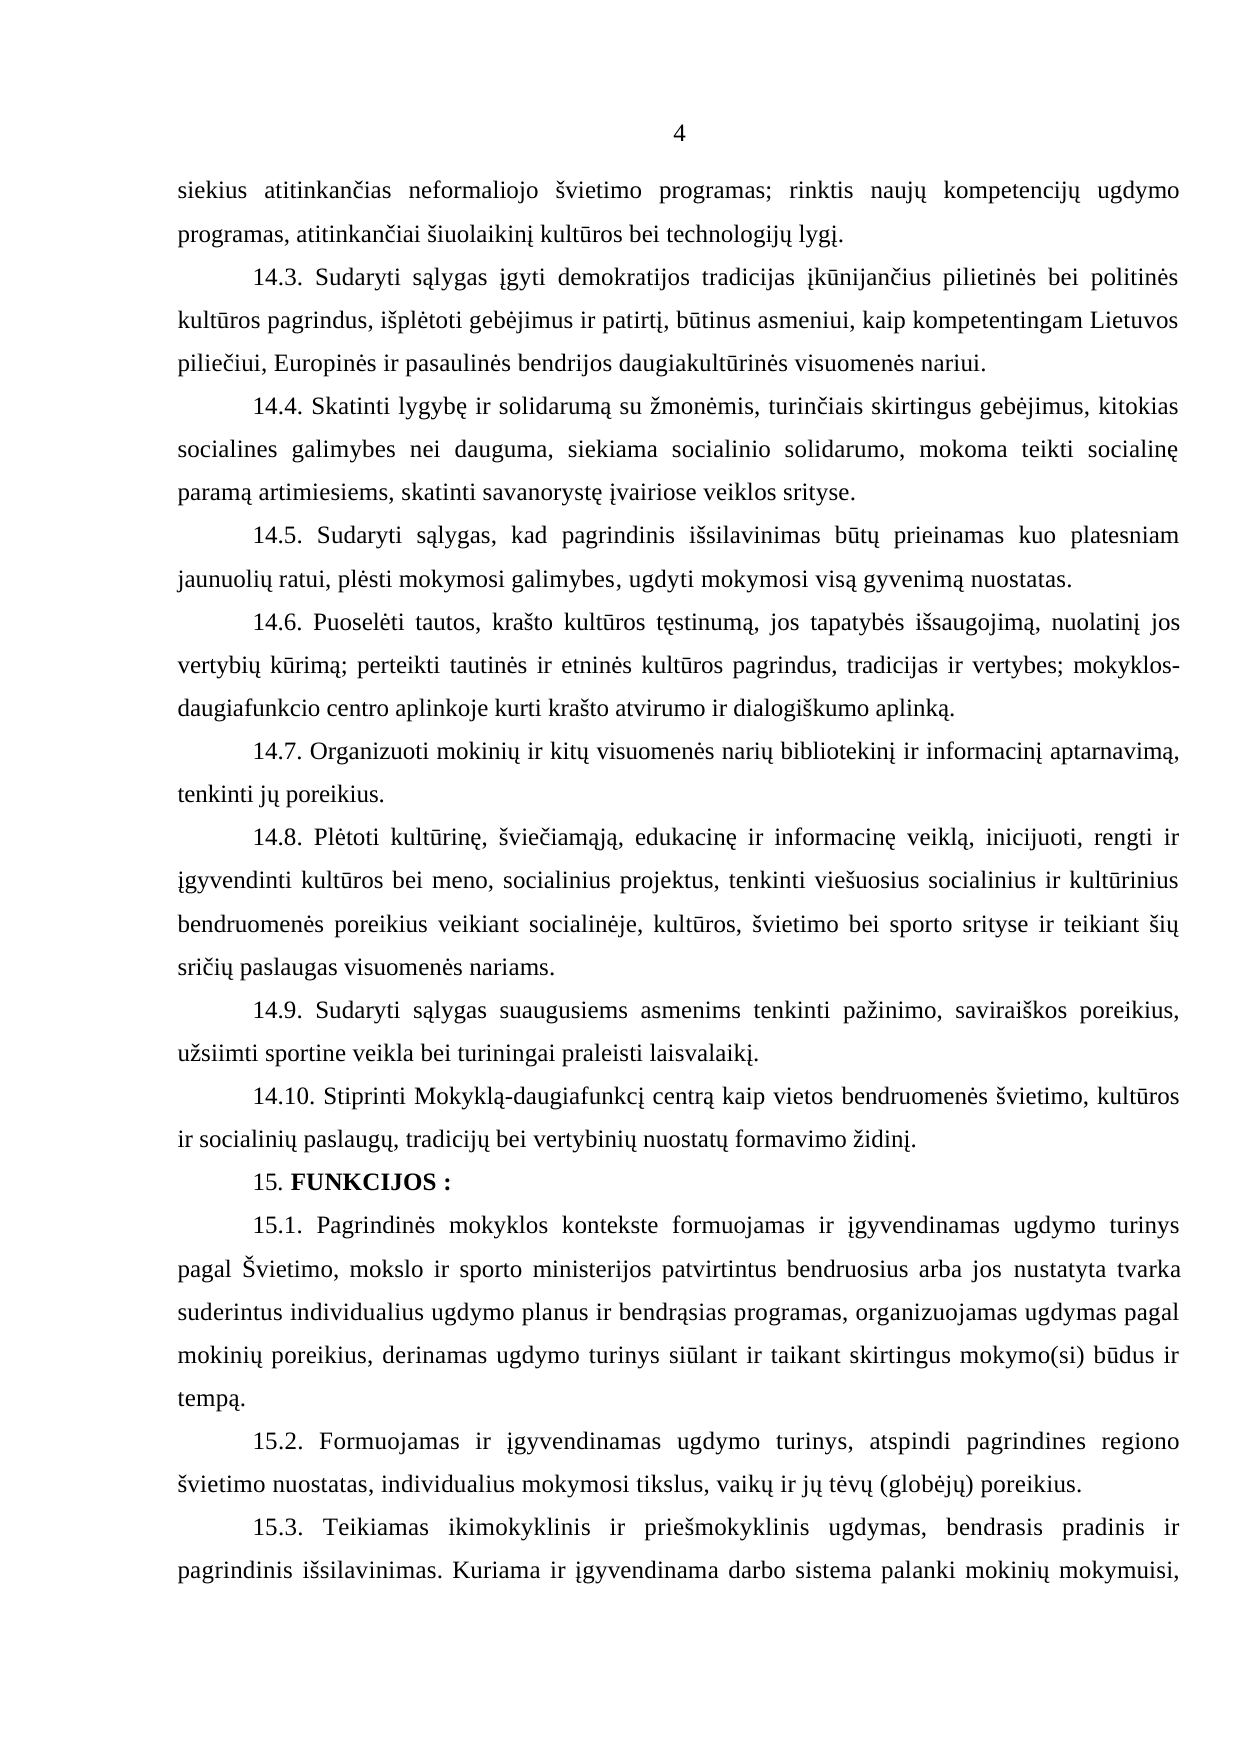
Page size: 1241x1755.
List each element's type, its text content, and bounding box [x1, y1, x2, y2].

text 15.1. Pagrindinės mokyklos kontekste formuojamas ir įgyvendinamas ugdymo turinys pagal Švietimo, mokslo ir sporto ministerijos patvirtintus bendruosius arba jos nustatyta tvarka suderintus individualius ugdymo planus ir bendrąsias programas, organizuojamas ugdymas pagal mokinių poreikius, derinamas ugdymo turinys siūlant ir taikant skirtingus mokymo(si) būdus ir tempą. [177, 1211, 1181, 1412]
text 14.4. Skatinti lygybę ir solidarumą su žmonėmis, turinčiais skirtingus gebėjimus, kitokias socialines galimybes nei dauguma, siekiama socialinio solidarumo, mokoma teikti socialinę paramą artimiesiems, skatinti savanorystę įvairiose veiklos srityse. [177, 391, 1181, 506]
text 14.7. Organizuoti mokinių ir kitų visuomenės narių bibliotekinį ir informacinį aptarnavimą, tenkinti jų poreikius. [177, 736, 1181, 808]
text 14.5. Sudaryti sąlygas, kad pagrindinis išsilavinimas būtų prieinamas kuo platesniam jaunuolių ratui, plėsti mokymosi galimybes, ugdyti mokymosi visą gyvenimą nuostatas. [177, 521, 1181, 592]
text 14.8. Plėtoti kultūrinę, šviečiamąją, edukacinę ir informacinę veiklą, inicijuoti, rengti ir įgyvendinti kultūros bei meno, socialinius projektus, tenkinti viešuosius socialinius ir kultūrinius bendruomenės poreikius veikiant socialinėje, kultūros, švietimo bei sporto srityse ir teikiant šių sričių paslaugas visuomenės nariams. [177, 822, 1181, 981]
text 15.2. Formuojamas ir įgyvendinamas ugdymo turinys, atspindi pagrindines regiono švietimo nuostatas, individualius mokymosi tikslus, vaikų ir jų tėvų (globėjų) poreikius. [177, 1426, 1181, 1498]
text 14.9. Sudaryti sąlygas suaugusiems asmenims tenkinti pažinimo, saviraiškos poreikius, užsiimti sportine veikla bei turiningai praleisti laisvalaikį. [177, 995, 1181, 1067]
text 14.6. Puoselėti tautos, krašto kultūros tęstinumą, jos tapatybės išsaugojimą, nuolatinį jos vertybių kūrimą; perteikti tautinės ir etninės kultūros pagrindus, tradicijas ir vertybes; mokyklos-daugiafunkcio centro aplinkoje kurti krašto atvirumo ir dialogiškumo aplinką. [177, 607, 1181, 722]
text 15.3. Teikiamas ikimokyklinis ir priešmokyklinis ugdymas, bendrasis pradinis ir pagrindinis išsilavinimas. Kuriama ir įgyvendinama darbo sistema palanki mokinių mokymuisi, [177, 1512, 1181, 1584]
text siekius atitinkančias neformaliojo švietimo programas; rinktis naujų kompetencijų ugdymo programas, atitinkančiai šiuolaikinį kultūros bei technologijų lygį. [177, 176, 1181, 247]
text 14.3. Sudaryti sąlygas įgyti demokratijos tradicijas įkūnijančius pilietinės bei politinės kultūros pagrindus, išplėtoti gebėjimus ir patirtį, būtinus asmeniui, kaip kompetentingam Lietuvos piliečiui, Europinės ir pasaulinės bendrijos daugiakultūrinės visuomenės nariui. [177, 262, 1181, 377]
text 15. FUNKCIJOS : [177, 1167, 1181, 1196]
text 14.10. Stiprinti Mokyklą-daugiafunkcį centrą kaip vietos bendruomenės švietimo, kultūros ir socialinių paslaugų, tradicijų bei vertybinių nuostatų formavimo židinį. [177, 1081, 1181, 1153]
